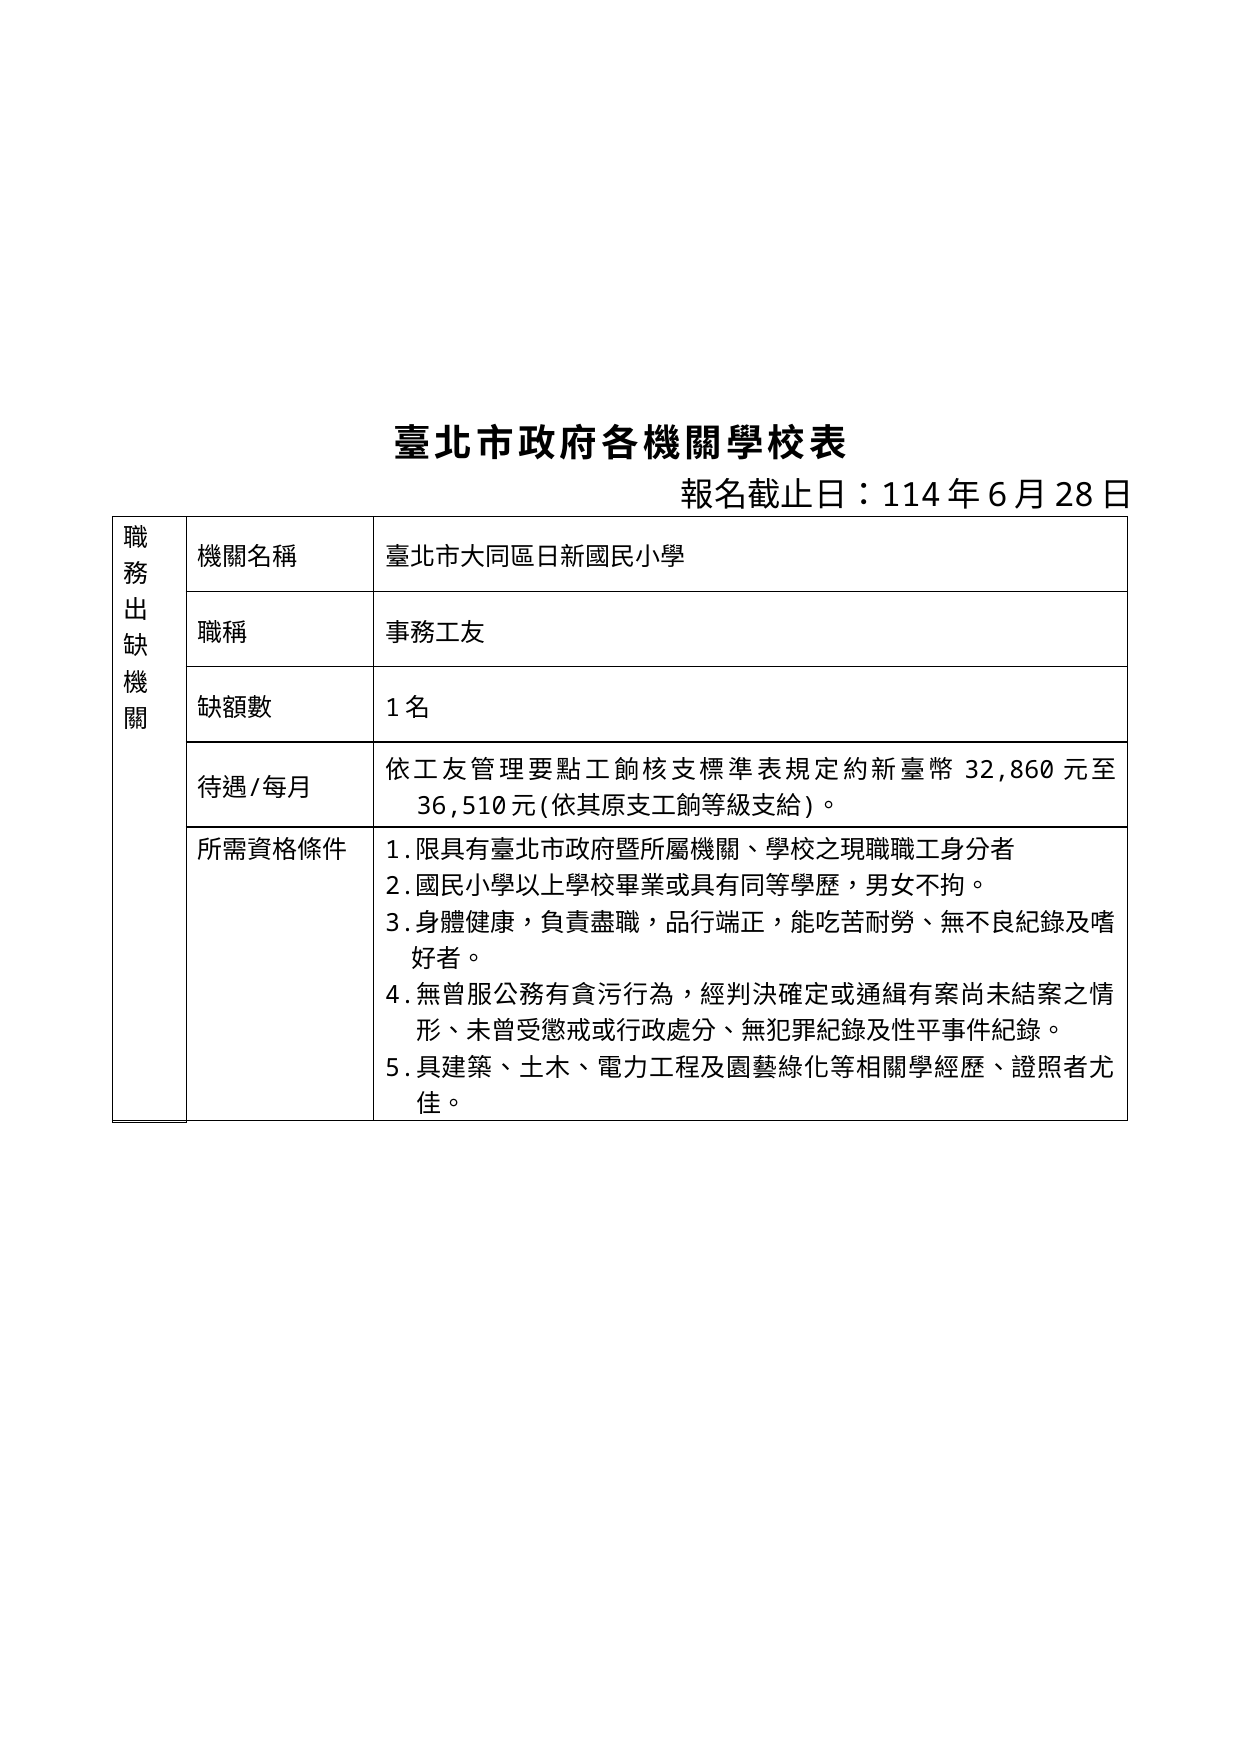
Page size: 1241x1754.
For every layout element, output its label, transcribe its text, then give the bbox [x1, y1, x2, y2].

table_cell 職稱 [187, 592, 373, 666]
table_cell 1.限具有臺北市政府暨所屬機關、學校之現職職工身分者 2.國民小學以上學校畢業或具有同等學歷，男女不拘。 3.身體健康，負責盡職，品行端正，能吃苦耐勞、無不良紀錄及嗜好者。 4.無曾服公務有貪污行為，經判決確定或通緝有案尚未結案之情 形、未曾受懲戒或行政處分、無犯罪紀錄及性平事件紀錄。 5.具建築、土木、電力工程及園藝綠化等相關學經歷、證照者尤佳。 [374, 828, 1127, 1119]
table_header 機關名稱 [187, 517, 373, 591]
table_cell 依工友管理要點工餉核支標準表規定約新臺幣32,860元至36,510元(依其原支工餉等級支給)。 [374, 743, 1127, 826]
table_cell 1名 [374, 667, 1127, 741]
table_header 職 務 出 缺 機 關 [113, 517, 186, 1119]
table_cell 所需資格條件 [187, 828, 373, 1119]
text 報名截止日：114年6月28日 [106, 468, 1134, 516]
text 臺北市政府各機關學校表 [106, 413, 1134, 468]
table_cell 缺額數 [187, 667, 373, 741]
table_cell 待遇/每月 [187, 743, 373, 826]
table_header 臺北市大同區日新國民小學 [374, 517, 1127, 591]
table_cell 事務工友 [374, 592, 1127, 666]
